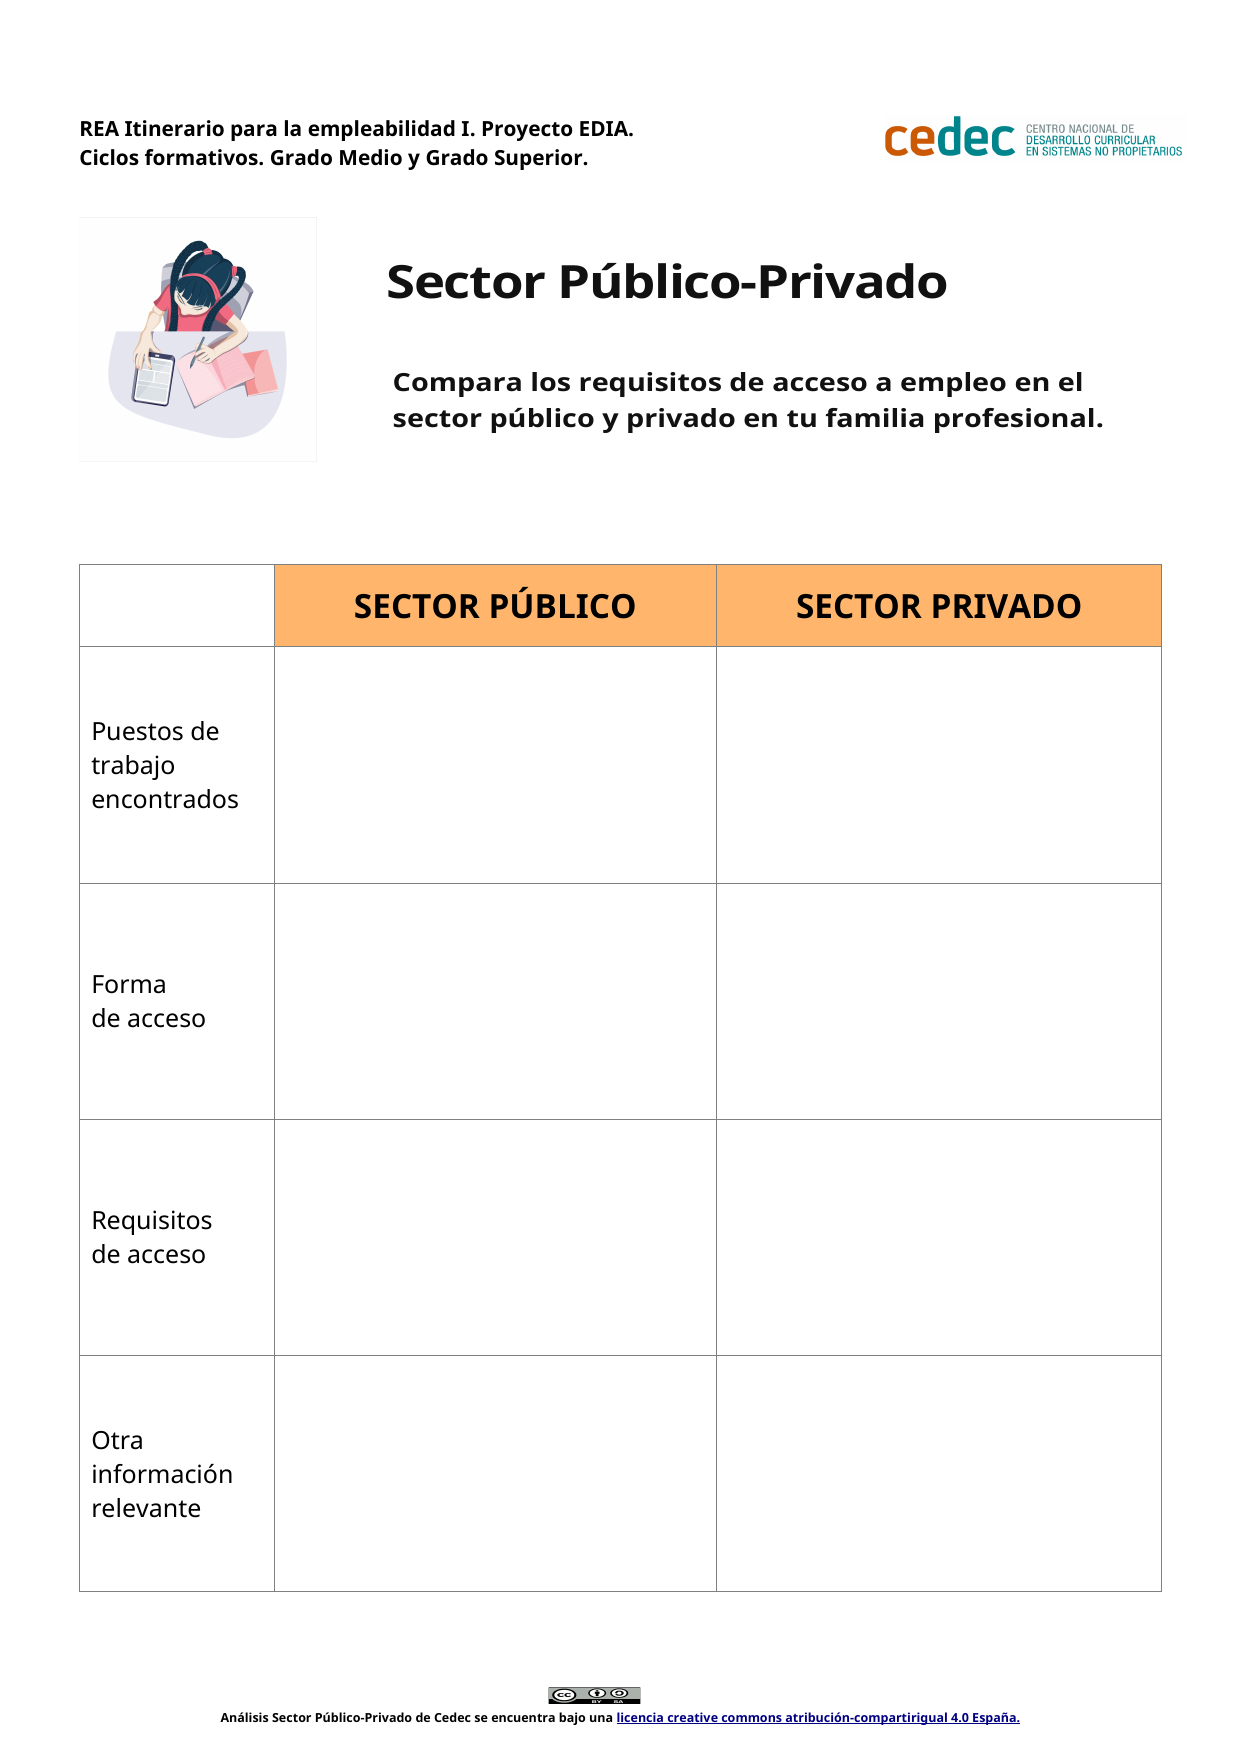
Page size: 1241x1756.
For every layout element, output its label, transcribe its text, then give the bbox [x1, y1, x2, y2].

table_cell [275, 1356, 716, 1591]
table_cell Otra información relevante [80, 1356, 274, 1591]
picture [883, 114, 1189, 163]
table_cell [275, 884, 716, 1119]
table_cell [717, 647, 1161, 883]
table_cell Requisitos de acceso [80, 1120, 274, 1355]
table_header [80, 565, 274, 646]
table_cell [275, 647, 716, 883]
picture [548, 1687, 641, 1704]
table_cell [275, 1120, 716, 1355]
text Compara los requisitos de acceso a empleo en el sector público y privado en tu familia profesional. [392, 365, 1152, 435]
table_cell [717, 1356, 1161, 1591]
picture [78, 217, 317, 462]
table_cell [717, 884, 1161, 1119]
table_header SECTOR PRIVADO [717, 565, 1161, 646]
text Sector Público-Privado [386, 250, 1156, 312]
table_header SECTOR PÚBLICO [275, 565, 716, 646]
table_cell Puestos de trabajo encontrados [80, 647, 274, 883]
table_cell [717, 1120, 1161, 1355]
table_cell Forma de acceso [80, 884, 274, 1119]
